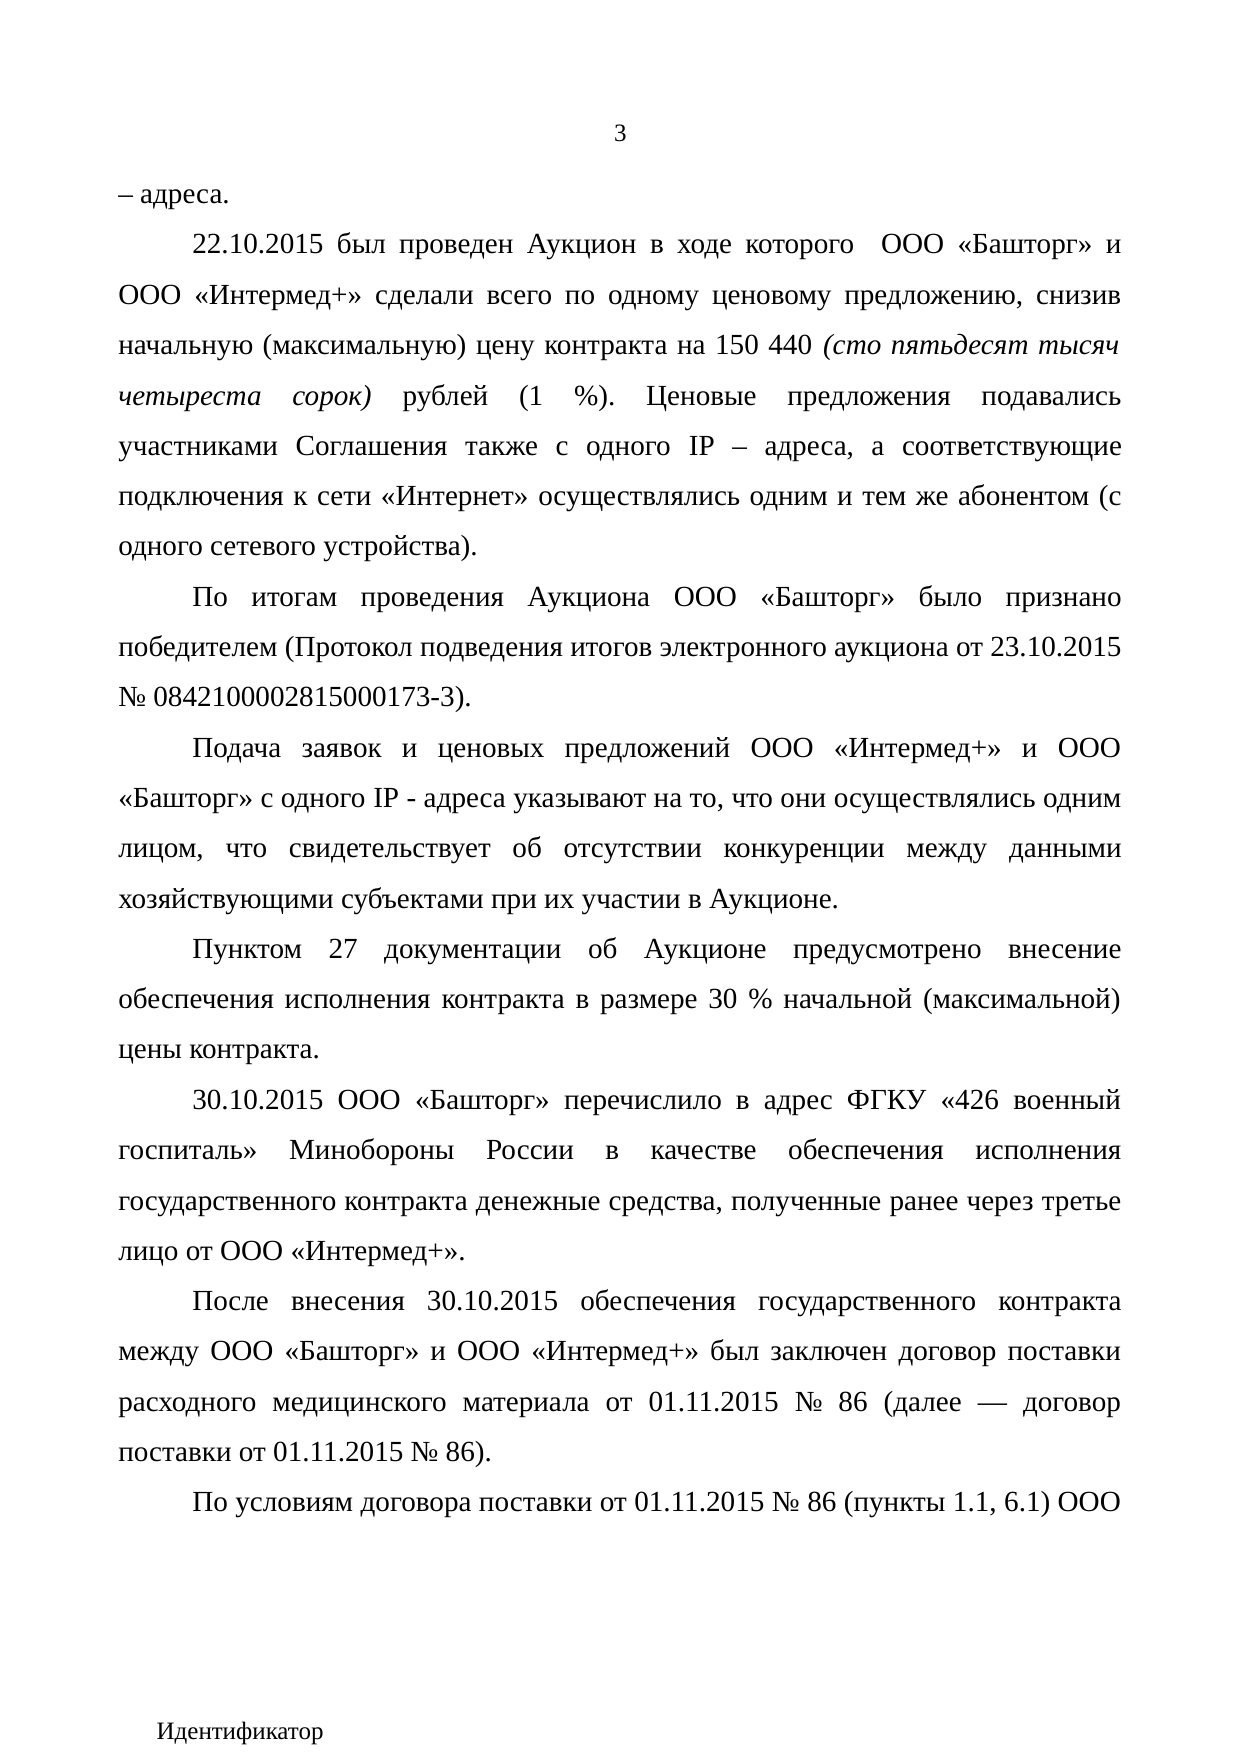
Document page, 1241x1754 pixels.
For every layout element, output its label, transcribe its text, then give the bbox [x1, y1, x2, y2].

text По итогам проведения Аукциона ООО «Башторг» было признано победителем (Протокол подведения итогов электронного аукциона от 23.10.2015 № 0842100002815000173-3). [118, 579, 1122, 713]
text По условиям договора поставки от 01.11.2015 № 86 (пункты 1.1, 6.1) ООО [118, 1484, 1122, 1518]
text – адреса. [118, 176, 1122, 210]
text После внесения 30.10.2015 обеспечения государственного контракта между ООО «Башторг» и ООО «Интермед+» был заключен договор поставки расходного медицинского материала от 01.11.2015 № 86 (далее — договор поставки от 01.11.2015 № 86). [118, 1283, 1122, 1468]
text Подача заявок и ценовых предложений ООО «Интермед+» и ООО «Башторг» с одного IP - адреса указывают на то, что они осуществлялись одним лицом, что свидетельствует об отсутствии конкуренции между данными хозяйствующими субъектами при их участии в Аукционе. [118, 730, 1122, 914]
text Пунктом 27 документации об Аукционе предусмотрено внесение обеспечения исполнения контракта в размере 30 % начальной (максимальной) цены контракта. [118, 931, 1122, 1065]
text 30.10.2015 ООО «Башторг» перечислило в адрес ФГКУ «426 военный госпиталь» Минобороны России в качестве обеспечения исполнения государственного контракта денежные средства, полученные ранее через третье лицо от ООО «Интермед+». [118, 1082, 1122, 1266]
text 22.10.2015 был проведен Аукцион в ходе которого ООО «Башторг» и ООО «Интермед+» сделали всего по одному ценовому предложению, снизив начальную (максимальную) цену контракта на 150 440 (сто пятьдесят тысяч четыреста сорок) рублей (1 %). Ценовые предложения подавались участниками Соглашения также с одного IP – адреса, а соответствующие подключения к сети «Интернет» осуществлялись одним и тем же абонентом (с одного сетевого устройства). [118, 227, 1122, 562]
